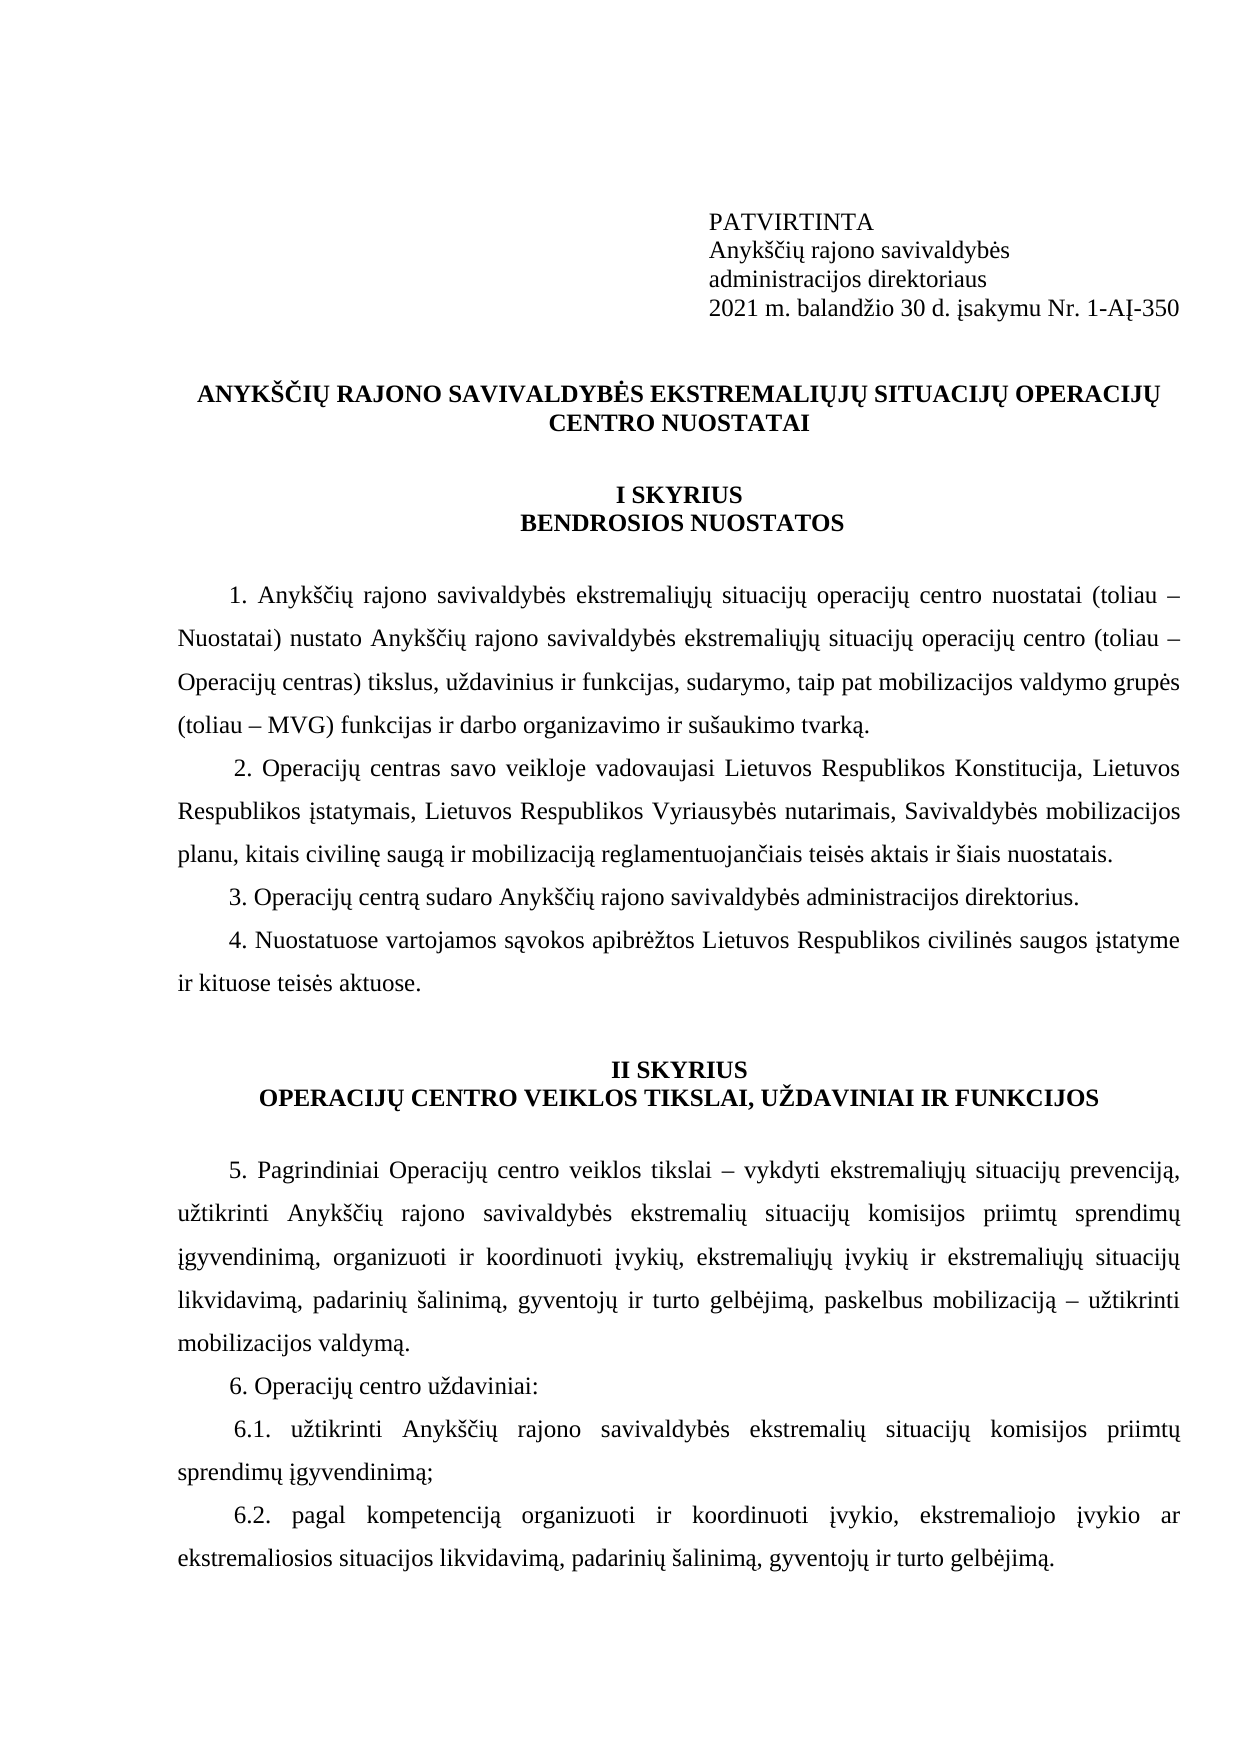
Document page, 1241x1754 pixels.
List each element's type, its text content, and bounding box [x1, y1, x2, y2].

text 6.1. užtikrinti Anykščių rajono savivaldybės ekstremalių situacijų komisijos priimtų sprendimų įgyvendinimą; [177, 1414, 1181, 1486]
text II SKYRIUS [177, 1055, 1181, 1083]
text BENDROSIOS NUOSTATOS [177, 508, 1181, 537]
text 4. Nuostatuose vartojamos sąvokos apibrėžtos Lietuvos Respublikos civilinės saugos įstatyme ir kituose teisės aktuose. [177, 925, 1181, 997]
text 3. Operacijų centrą sudaro Anykščių rajono savivaldybės administracijos direktorius. [177, 882, 1181, 911]
text ANYKŠČIŲ RAJONO SAVIVALDYBĖS EKSTREMALIŲJŲ SITUACIJŲ OPERACIJŲ CENTRO NUOSTATAI [177, 379, 1181, 437]
text 6. Operacijų centro uždaviniai: [177, 1371, 1181, 1400]
text 5. Pagrindiniai Operacijų centro veiklos tikslai – vykdyti ekstremaliųjų situacijų prevenciją, užtikrinti Anykščių rajono savivaldybės ekstremalių situacijų komisijos priimtų sprendimų įgyvendinimą, organizuoti ir koordinuoti įvykių, ekstremaliųjų įvykių ir ekstremaliųjų situacijų likvidavimą, padarinių šalinimą, gyventojų ir turto gelbėjimą, paskelbus mobilizaciją – užtikrinti mobilizacijos valdymą. [177, 1155, 1181, 1357]
text administracijos direktoriaus [177, 264, 1181, 293]
text 1. Anykščių rajono savivaldybės ekstremaliųjų situacijų operacijų centro nuostatai (toliau – Nuostatai) nustato Anykščių rajono savivaldybės ekstremaliųjų situacijų operacijų centro (toliau – Operacijų centras) tikslus, uždavinius ir funkcijas, sudarymo, taip pat mobilizacijos valdymo grupės (toliau – MVG) funkcijas ir darbo organizavimo ir sušaukimo tvarką. [177, 580, 1181, 738]
text 6.2. pagal kompetenciją organizuoti ir koordinuoti įvykio, ekstremaliojo įvykio ar ekstremaliosios situacijos likvidavimą, padarinių šalinimą, gyventojų ir turto gelbėjimą. [177, 1500, 1181, 1572]
text I SKYRIUS [177, 480, 1181, 508]
text 2021 m. balandžio 30 d. įsakymu Nr. 1-AĮ-350 [177, 293, 1181, 322]
text Anykščių rajono savivaldybės [177, 235, 1181, 264]
text 2. Operacijų centras savo veikloje vadovaujasi Lietuvos Respublikos Konstitucija, Lietuvos Respublikos įstatymais, Lietuvos Respublikos Vyriausybės nutarimais, Savivaldybės mobilizacijos planu, kitais civilinę saugą ir mobilizaciją reglamentuojančiais teisės aktais ir šiais nuostatais. [177, 753, 1181, 868]
text OPERACIJŲ CENTRO VEIKLOS TIKSLAI, UŽDAVINIAI IR FUNKCIJOS [177, 1083, 1181, 1112]
text PATVIRTINTA [177, 207, 1181, 235]
